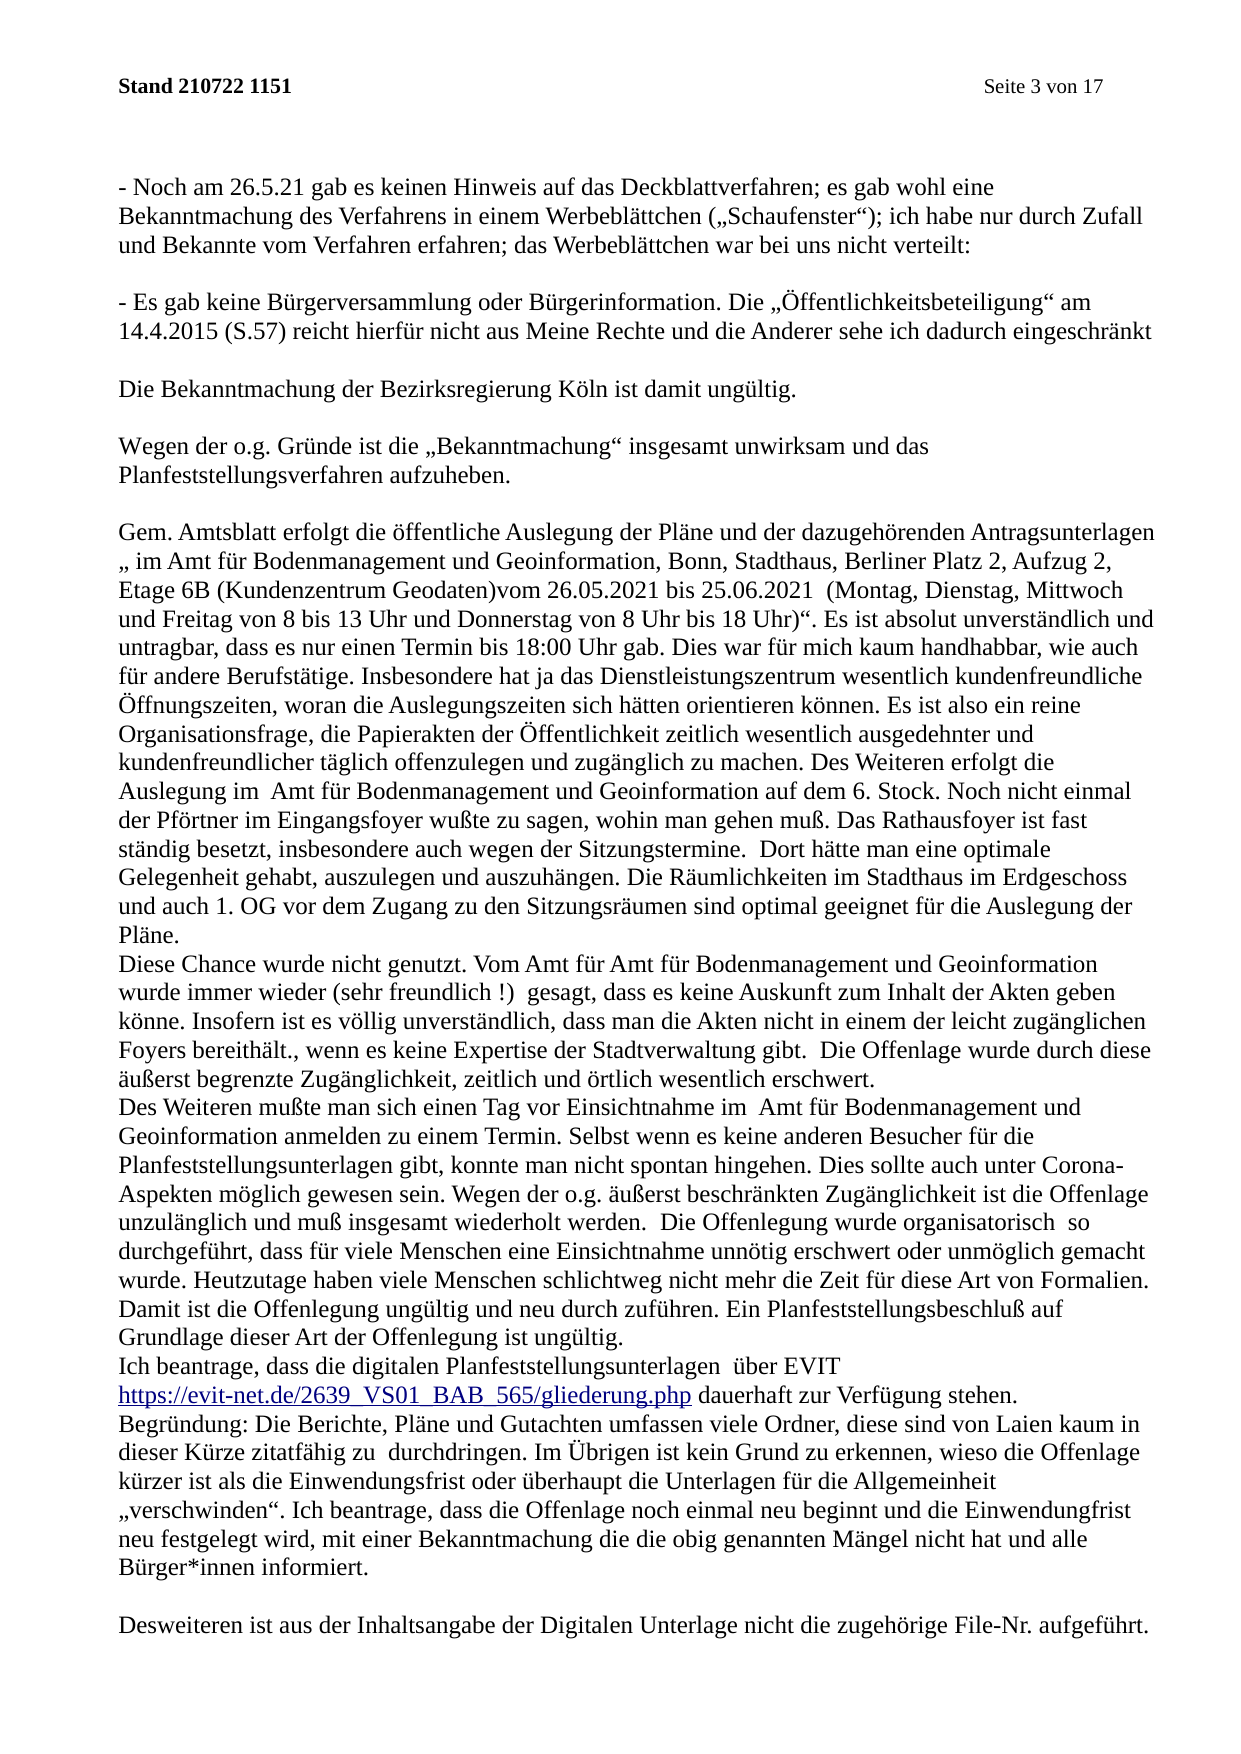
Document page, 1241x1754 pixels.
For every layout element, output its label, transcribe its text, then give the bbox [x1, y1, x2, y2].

text Gem. Amtsblatt erfolgt die öffentliche Auslegung der Pläne und der dazugehörenden Antragsunterlagen „ im Amt für Bodenmanagement und Geoinformation, Bonn, Stadthaus, Berliner Platz 2, Aufzug 2, Etage 6B (Kundenzentrum Geodaten)vom 26.05.2021 bis 25.06.2021 (Montag, Dienstag, Mittwoch und Freitag von 8 bis 13 Uhr und Donnerstag von 8 Uhr bis 18 Uhr)“. Es ist absolut unverständlich und untragbar, dass es nur einen Termin bis 18:00 Uhr gab. Dies war für mich kaum handhabbar, wie auch für andere Berufstätige. Insbesondere hat ja das Dienstleistungszentrum wesentlich kundenfreundliche Öffnungszeiten, woran die Auslegungszeiten sich hätten orientieren können. Es ist also ein reine Organisationsfrage, die Papierakten der Öffentlichkeit zeitlich wesentlich ausgedehnter und kundenfreundlicher täglich offenzulegen und zugänglich zu machen. Des Weiteren erfolgt die Auslegung im Amt für Bodenmanagement und Geoinformation auf dem 6. Stock. Noch nicht einmal der Pförtner im Eingangsfoyer wußte zu sagen, wohin man gehen muß. Das Rathausfoyer ist fast ständig besetzt, insbesondere auch wegen der Sitzungstermine. Dort hätte man eine optimale Gelegenheit gehabt, auszulegen und auszuhängen. Die Räumlichkeiten im Stadthaus im Erdgeschoss und auch 1. OG vor dem Zugang zu den Sitzungsräumen sind optimal geeignet für die Auslegung der Pläne. Diese Chance wurde nicht genutzt. Vom Amt für Amt für Bodenmanagement und Geoinformation wurde immer wieder (sehr freundlich !) gesagt, dass es keine Auskunft zum Inhalt der Akten geben könne. Insofern ist es völlig unverständlich, dass man die Akten nicht in einem der leicht zugänglichen Foyers bereithält., wenn es keine Expertise der Stadtverwaltung gibt. Die Offenlage wurde durch diese äußerst begrenzte Zugänglichkeit, zeitlich und örtlich wesentlich erschwert. [118, 517, 1160, 1092]
text Wegen der o.g. Gründe ist die „Bekanntmachung“ insgesamt unwirksam und das Planfeststellungsverfahren aufzuheben. [118, 402, 1160, 489]
text Des Weiteren mußte man sich einen Tag vor Einsichtnahme im Amt für Bodenmanagement und Geoinformation anmelden zu einem Termin. Selbst wenn es keine anderen Besucher für die Planfeststellungsunterlagen gibt, konnte man nicht spontan hingehen. Dies sollte auch unter Corona-Aspekten möglich gewesen sein. Wegen der o.g. äußerst beschränkten Zugänglichkeit ist die Offenlage unzulänglich und muß insgesamt wiederholt werden. Die Offenlegung wurde organisatorisch so durchgeführt, dass für viele Menschen eine Einsichtnahme unnötig erschwert oder unmöglich gemacht wurde. Heutzutage haben viele Menschen schlichtweg nicht mehr die Zeit für diese Art von Formalien. Damit ist die Offenlegung ungültig und neu durch zuführen. Ein Planfeststellungsbeschluß auf Grundlage dieser Art der Offenlegung ist ungültig. Ich beantrage, dass die digitalen Planfeststellungsunterlagen über EVIT https://evit-net.de/2639_VS01_BAB_565/gliederung.php dauerhaft zur Verfügung stehen. Begründung: Die Berichte, Pläne und Gutachten umfassen viele Ordner, diese sind von Laien kaum in dieser Kürze zitatfähig zu durchdringen. Im Übrigen ist kein Grund zu erkennen, wieso die Offenlage kürzer ist als die Einwendungsfrist oder überhaupt die Unterlagen für die Allgemeinheit „verschwinden“. Ich beantrage, dass die Offenlage noch einmal neu beginnt und die Einwendungfrist neu festgelegt wird, mit einer Bekanntmachung die die obig genannten Mängel nicht hat und alle Bürger*innen informiert. Desweiteren ist aus der Inhaltsangabe der Digitalen Unterlage nicht die zugehörige File-Nr. aufgeführt. [118, 1092, 1160, 1639]
text - Noch am 26.5.21 gab es keinen Hinweis auf das Deckblattverfahren; es gab wohl eine Bekanntmachung des Verfahrens in einem Werbeblättchen („Schaufenster“); ich habe nur durch Zufall und Bekannte vom Verfahren erfahren; das Werbeblättchen war bei uns nicht verteilt: - Es gab keine Bürgerversammlung oder Bürgerinformation. Die „Öffentlichkeitsbeteiligung“ am 14.4.2015 (S.57) reicht hierfür nicht aus Meine Rechte und die Anderer sehe ich dadurch eingeschränkt Die Bekanntmachung der Bezirksregierung Köln ist damit ungültig. [118, 144, 1160, 402]
